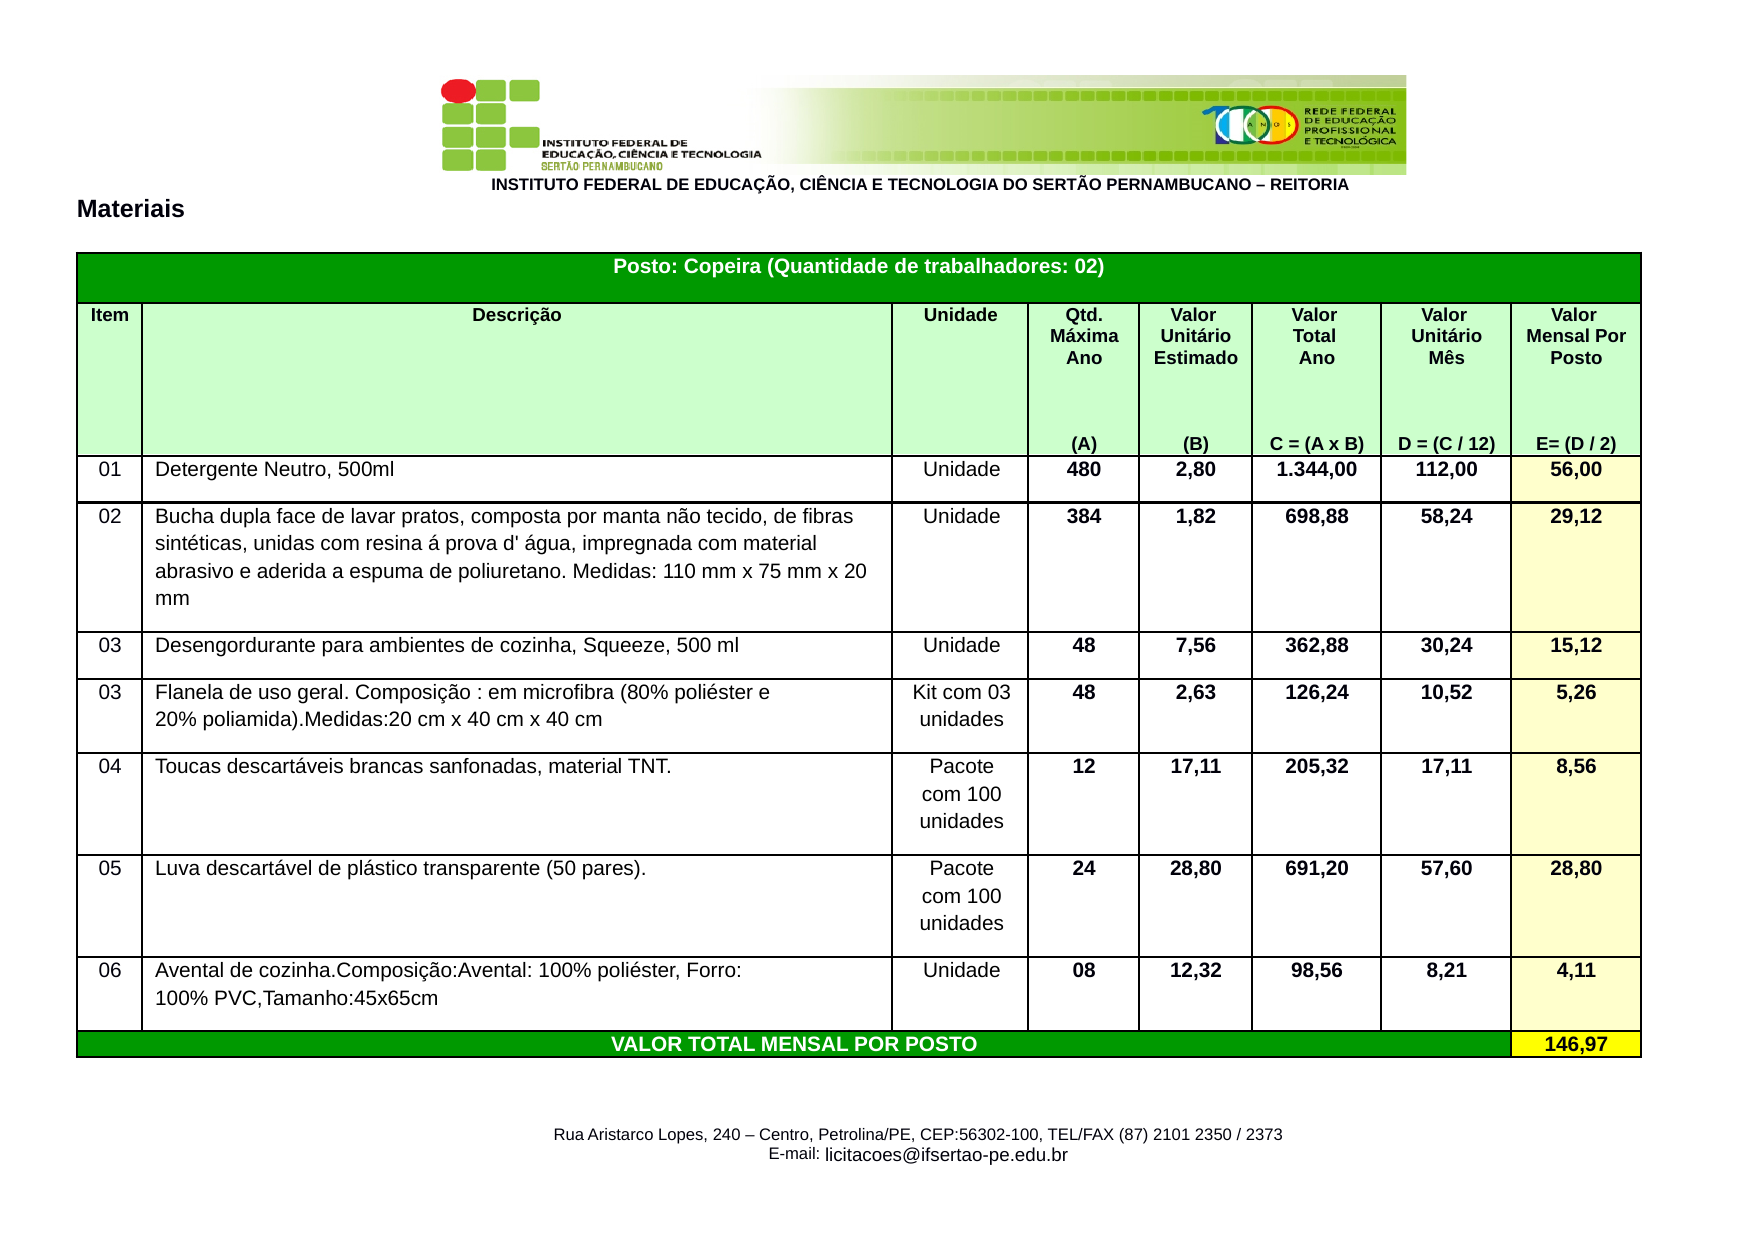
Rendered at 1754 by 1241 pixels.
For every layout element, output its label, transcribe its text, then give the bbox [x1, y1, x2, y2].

table_cell 56,00 [1512, 457, 1640, 501]
table_cell 2,80 [1140, 457, 1251, 501]
table_cell 57,60 [1382, 856, 1510, 956]
table_cell 03 [78, 680, 141, 752]
table_cell Item [78, 304, 141, 454]
table_cell 04 [78, 754, 141, 854]
table_cell 28,80 [1140, 856, 1251, 956]
table_cell 1.344,00 [1253, 457, 1380, 501]
table_cell Unidade [893, 304, 1027, 454]
table_cell Unidade [893, 633, 1027, 678]
table_cell Pacote com 100 unidades [893, 754, 1027, 854]
table_cell 112,00 [1382, 457, 1510, 501]
table_cell 7,56 [1140, 633, 1251, 678]
table_cell Detergente Neutro, 500ml [143, 457, 891, 501]
table_cell 8,56 [1512, 754, 1640, 854]
table_cell Descrição [143, 304, 891, 454]
subtitle Materiais [77, 194, 1686, 223]
table_cell 480 [1029, 457, 1138, 501]
table_cell 698,88 [1253, 504, 1380, 631]
table_cell Valor Unitário Mês D = (C / 12) [1382, 304, 1510, 454]
table_cell 2,63 [1140, 680, 1251, 752]
table_header Posto: Copeira (Quantidade de trabalhadores: 02) [78, 254, 1640, 302]
table_cell Valor Mensal Por Posto E= (D / 2) [1512, 304, 1640, 454]
table_cell Toucas descartáveis brancas sanfonadas, material TNT. [143, 754, 891, 854]
table_cell 12 [1029, 754, 1138, 854]
table_cell Desengordurante para ambientes de cozinha, Squeeze, 500 ml [143, 633, 891, 678]
table_cell 29,12 [1512, 504, 1640, 631]
table_cell Valor Total Ano C = (A x B) [1253, 304, 1380, 454]
table_cell Unidade [893, 958, 1027, 1030]
table_cell Bucha dupla face de lavar pratos, composta por manta não tecido, de fibras sintéticas, unidas com resina á prova d' água, impregnada com material abrasivo e aderida a espuma de poliuretano. Medidas: 110 mm x 75 mm x 20 mm [143, 504, 891, 631]
table_cell 1,82 [1140, 504, 1251, 631]
table_cell 15,12 [1512, 633, 1640, 678]
table_cell 5,26 [1512, 680, 1640, 752]
table_cell 02 [78, 504, 141, 631]
table_cell 384 [1029, 504, 1138, 631]
table_cell VALOR TOTAL MENSAL POR POSTO [78, 1032, 1510, 1056]
table_cell Kit com 03 unidades [893, 680, 1027, 752]
table_cell 58,24 [1382, 504, 1510, 631]
picture [430, 75, 1407, 175]
table_cell 28,80 [1512, 856, 1640, 956]
table_cell 98,56 [1253, 958, 1380, 1030]
table_cell 691,20 [1253, 856, 1380, 956]
table_cell 03 [78, 633, 141, 678]
table_cell Pacote com 100 unidades [893, 856, 1027, 956]
table_cell 48 [1029, 633, 1138, 678]
table_cell 08 [1029, 958, 1138, 1030]
table_cell 24 [1029, 856, 1138, 956]
table_cell 362,88 [1253, 633, 1380, 678]
table_cell 06 [78, 958, 141, 1030]
table_cell 01 [78, 457, 141, 501]
table_cell 8,21 [1382, 958, 1510, 1030]
table_cell Valor Unitário Estimado (B) [1140, 304, 1251, 454]
table_cell 17,11 [1382, 754, 1510, 854]
table_cell Unidade [893, 504, 1027, 631]
table_cell 48 [1029, 680, 1138, 752]
table_cell Flanela de uso geral. Composição : em microfibra (80% poliéster e 20% poliamida).Medidas:20 cm x 40 cm x 40 cm [143, 680, 891, 752]
table_cell 30,24 [1382, 633, 1510, 678]
table_cell 205,32 [1253, 754, 1380, 854]
table_cell 126,24 [1253, 680, 1380, 752]
table_cell 12,32 [1140, 958, 1251, 1030]
table_cell 10,52 [1382, 680, 1510, 752]
table_cell Luva descartável de plástico transparente (50 pares). [143, 856, 891, 956]
table_cell 17,11 [1140, 754, 1251, 854]
table_cell 4,11 [1512, 958, 1640, 1030]
table_cell Unidade [893, 457, 1027, 501]
table_cell Qtd. Máxima Ano (A) [1029, 304, 1138, 454]
table_cell 05 [78, 856, 141, 956]
table_cell 146,97 [1512, 1032, 1640, 1056]
table_cell Avental de cozinha.Composição:Avental: 100% poliéster, Forro: 100% PVC,Tamanho:45x65cm [143, 958, 891, 1030]
